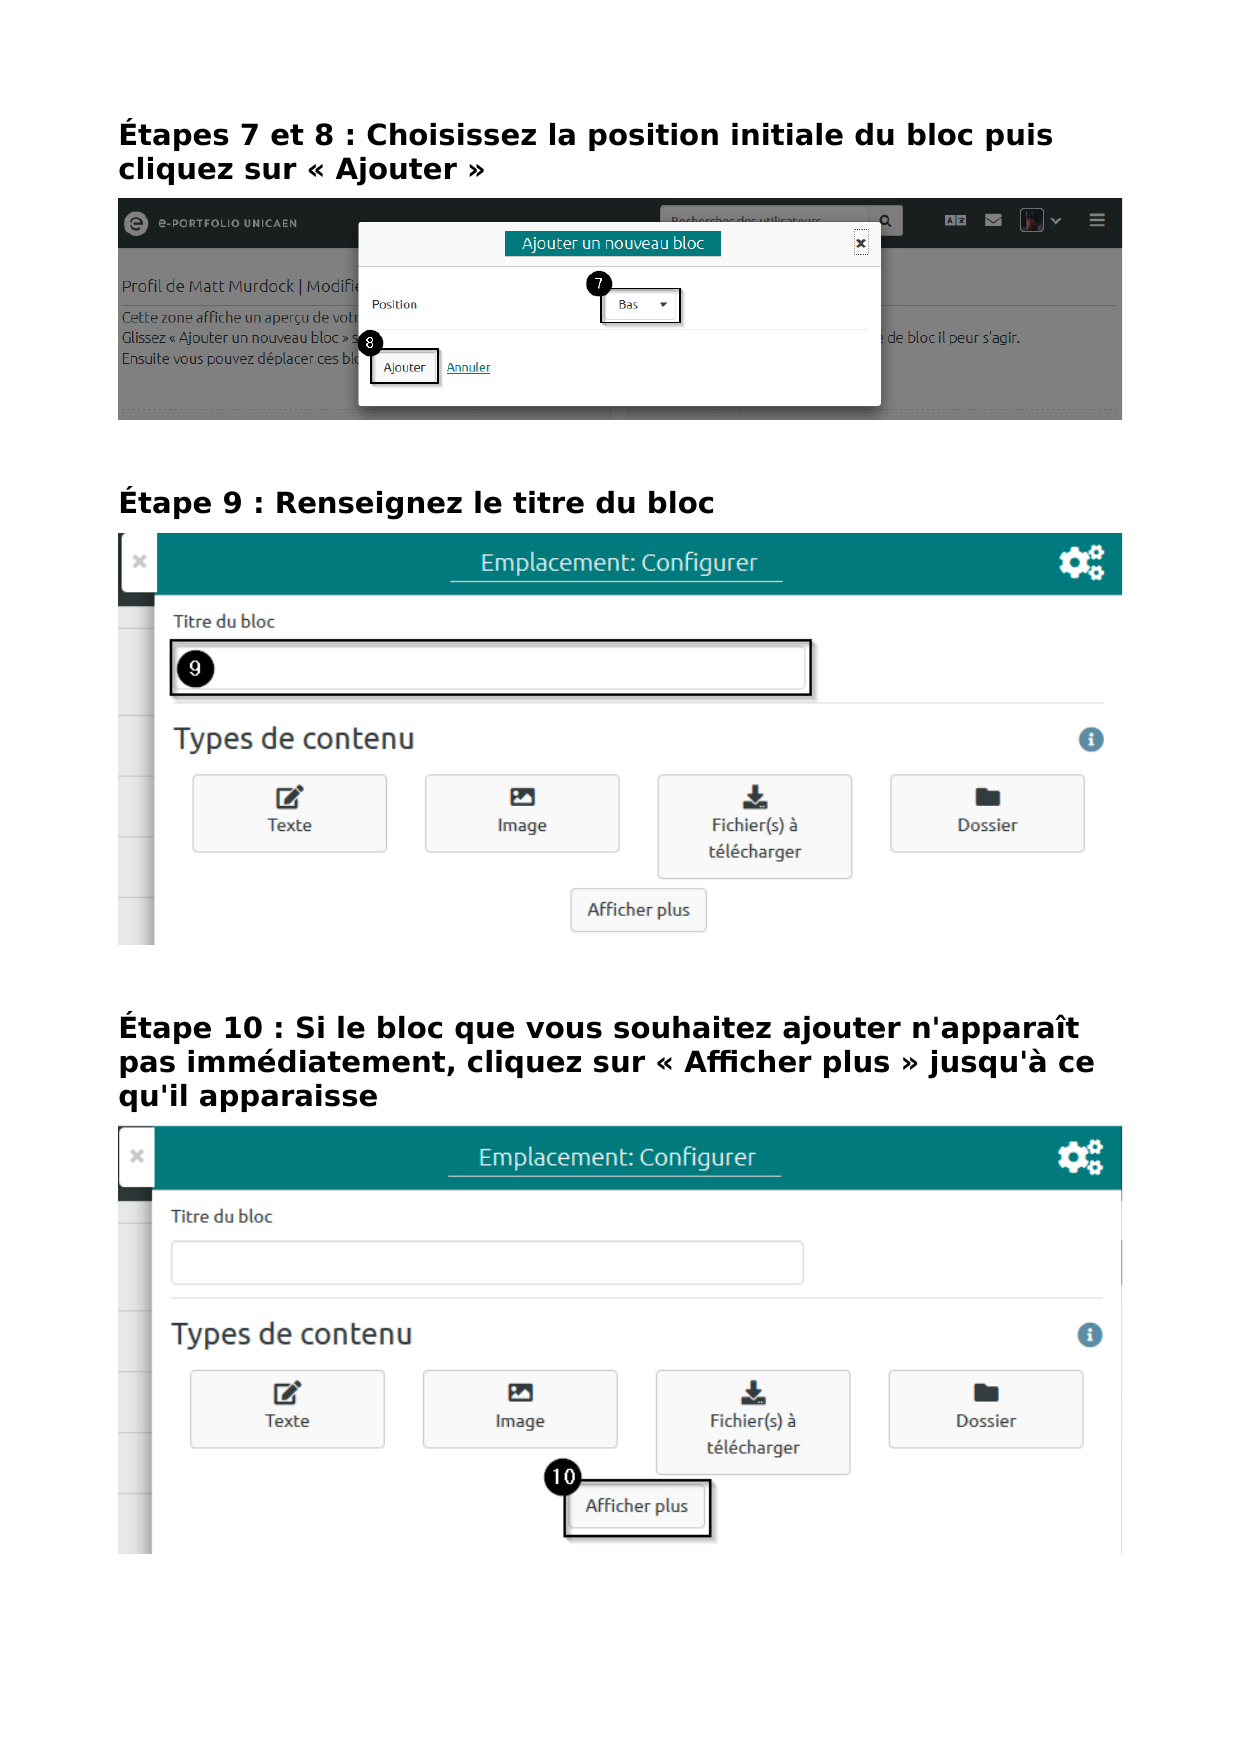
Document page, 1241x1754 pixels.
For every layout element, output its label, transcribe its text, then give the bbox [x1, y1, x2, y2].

picture [118, 1125, 1123, 1554]
subtitle Étape 9 : Renseignez le titre du bloc [118, 487, 1122, 521]
subtitle Étape 10 : Si le bloc que vous souhaitez ajouter n'apparaît pas immédiatement, cliquez sur « Afficher plus » jusqu'à ce qu'il apparaisse [118, 1011, 1122, 1113]
picture [118, 533, 1123, 945]
picture [118, 198, 1123, 420]
subtitle Étapes 7 et 8 : Choisissez la position initiale du bloc puis cliquez sur « Ajouter » [118, 118, 1122, 186]
